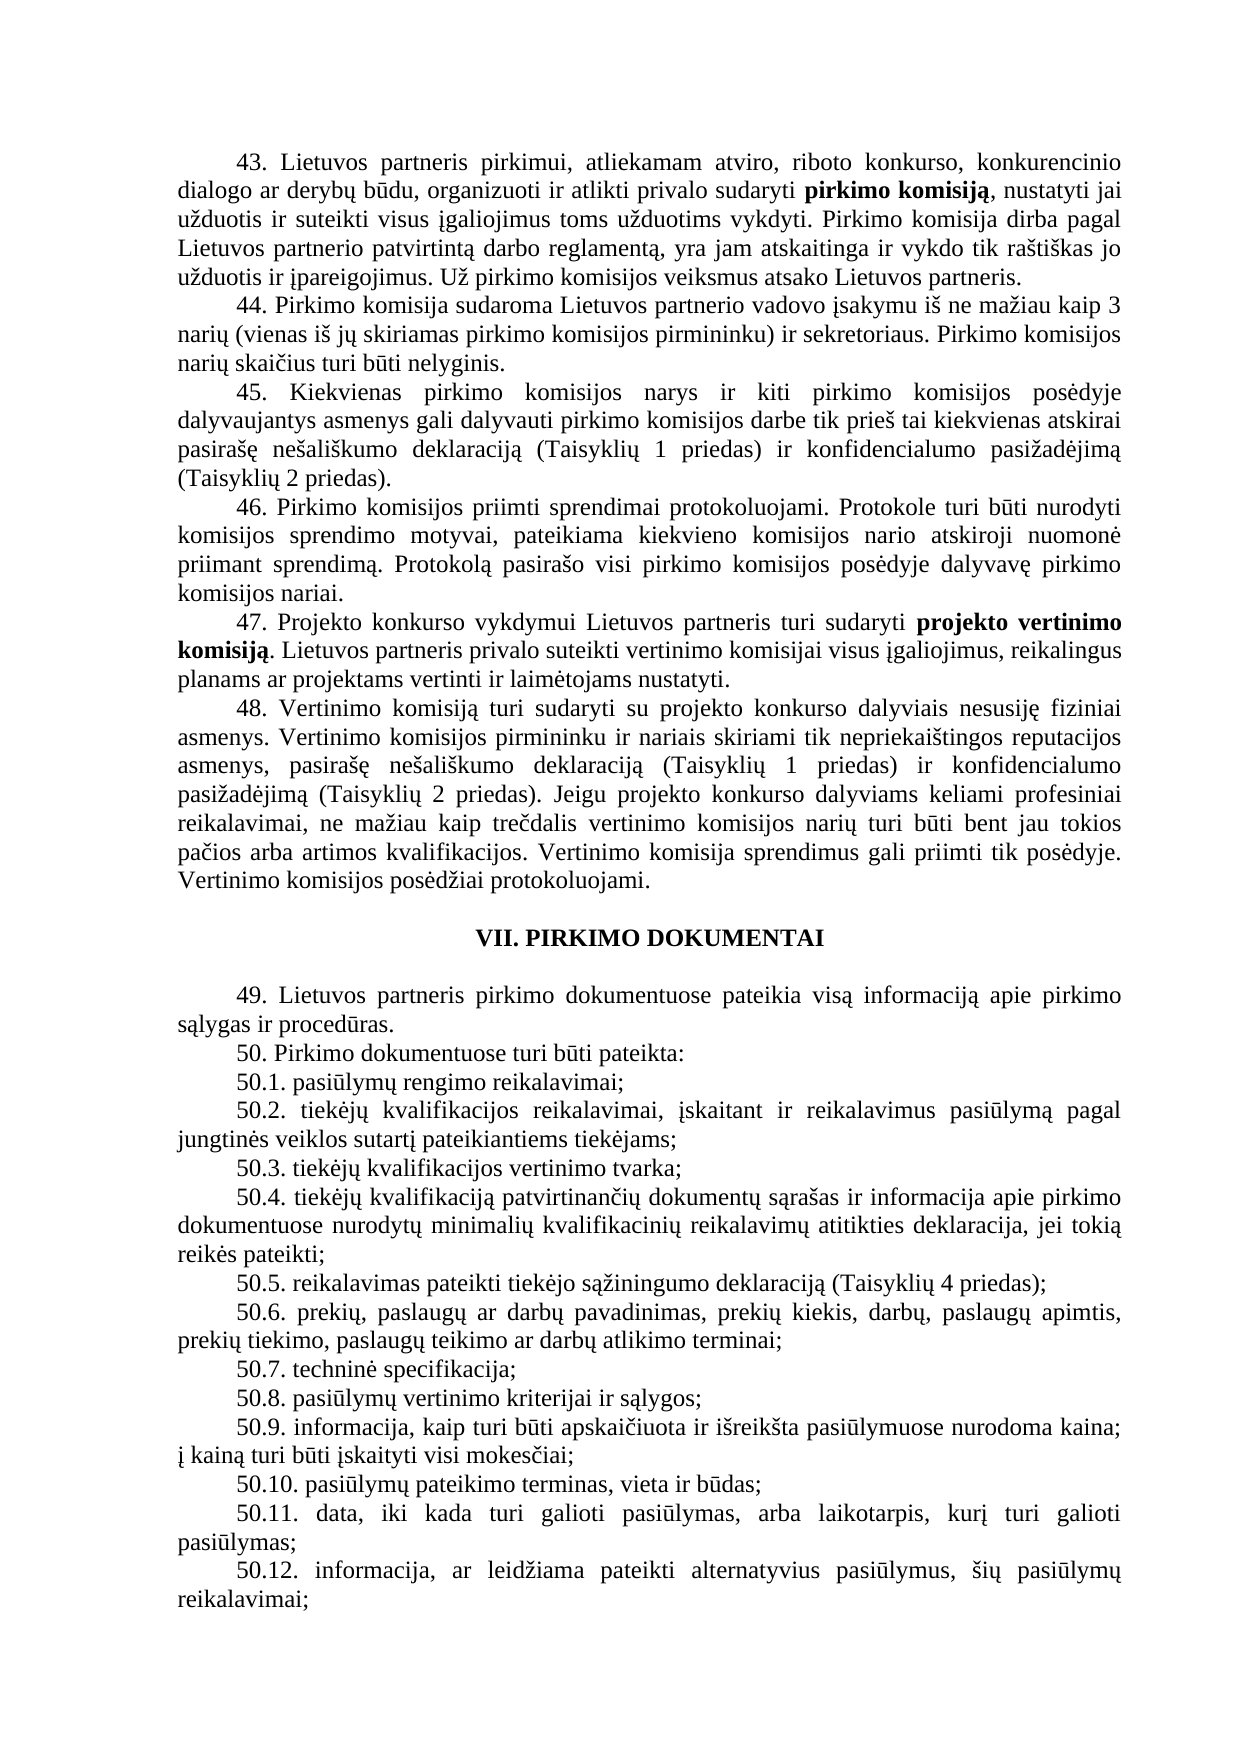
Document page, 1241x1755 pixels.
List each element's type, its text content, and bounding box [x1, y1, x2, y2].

text 50.9. informacija, kaip turi būti apskaičiuota ir išreikšta pasiūlymuose nurodoma kaina; į kainą turi būti įskaityti visi mokesčiai; [177, 1412, 1122, 1469]
text 46. Pirkimo komisijos priimti sprendimai protokoluojami. Protokole turi būti nurodyti komisijos sprendimo motyvai, pateikiama kiekvieno komisijos nario atskiroji nuomonė priimant sprendimą. Protokolą pasirašo visi pirkimo komisijos posėdyje dalyvavę pirkimo komisijos nariai. [177, 492, 1122, 607]
text 44. Pirkimo komisija sudaroma Lietuvos partnerio vadovo įsakymu iš ne mažiau kaip 3 narių (vienas iš jų skiriamas pirkimo komisijos pirmininku) ir sekretoriaus. Pirkimo komisijos narių skaičius turi būti nelyginis. [177, 291, 1122, 377]
text 50.12. informacija, ar leidžiama pateikti alternatyvius pasiūlymus, šių pasiūlymų reikalavimai; [177, 1556, 1122, 1613]
text 50.7. techninė specifikacija; [177, 1354, 1122, 1383]
text 43. Lietuvos partneris pirkimui, atliekamam atviro, riboto konkurso, konkurencinio dialogo ar derybų būdu, organizuoti ir atlikti privalo sudaryti pirkimo komisiją, nustatyti jai užduotis ir suteikti visus įgaliojimus toms užduotims vykdyti. Pirkimo komisija dirba pagal Lietuvos partnerio patvirtintą darbo reglamentą, yra jam atskaitinga ir vykdo tik raštiškas jo užduotis ir įpareigojimus. Už pirkimo komisijos veiksmus atsako Lietuvos partneris. [177, 147, 1122, 291]
text 48. Vertinimo komisiją turi sudaryti su projekto konkurso dalyviais nesusiję fiziniai asmenys. Vertinimo komisijos pirmininku ir nariais skiriami tik nepriekaištingos reputacijos asmenys, pasirašę nešališkumo deklaraciją (Taisyklių 1 priedas) ir konfidencialumo pasižadėjimą (Taisyklių 2 priedas). Jeigu projekto konkurso dalyviams keliami profesiniai reikalavimai, ne mažiau kaip trečdalis vertinimo komisijos narių turi būti bent jau tokios pačios arba artimos kvalifikacijos. Vertinimo komisija sprendimus gali priimti tik posėdyje. Vertinimo komisijos posėdžiai protokoluojami. [177, 693, 1122, 894]
text 50.8. pasiūlymų vertinimo kriterijai ir sąlygos; [177, 1383, 1122, 1412]
text 50.10. pasiūlymų pateikimo terminas, vieta ir būdas; [177, 1469, 1122, 1498]
text 50.11. data, iki kada turi galioti pasiūlymas, arba laikotarpis, kurį turi galioti pasiūlymas; [177, 1498, 1122, 1556]
text 50. Pirkimo dokumentuose turi būti pateikta: [177, 1038, 1122, 1067]
text 50.1. pasiūlymų rengimo reikalavimai; [177, 1067, 1122, 1096]
text 50.2. tiekėjų kvalifikacijos reikalavimai, įskaitant ir reikalavimus pasiūlymą pagal jungtinės veiklos sutartį pateikiantiems tiekėjams; [177, 1096, 1122, 1153]
text 50.5. reikalavimas pateikti tiekėjo sąžiningumo deklaraciją (Taisyklių 4 priedas); [177, 1268, 1122, 1297]
text 50.6. prekių, paslaugų ar darbų pavadinimas, prekių kiekis, darbų, paslaugų apimtis, prekių tiekimo, paslaugų teikimo ar darbų atlikimo terminai; [177, 1297, 1122, 1354]
text 50.3. tiekėjų kvalifikacijos vertinimo tvarka; [177, 1153, 1122, 1182]
text 49. Lietuvos partneris pirkimo dokumentuose pateikia visą informaciją apie pirkimo sąlygas ir procedūras. [177, 981, 1122, 1038]
text 50.4. tiekėjų kvalifikaciją patvirtinančių dokumentų sąrašas ir informacija apie pirkimo dokumentuose nurodytų minimalių kvalifikacinių reikalavimų atitikties deklaracija, jei tokią reikės pateikti; [177, 1182, 1122, 1268]
text 45. Kiekvienas pirkimo komisijos narys ir kiti pirkimo komisijos posėdyje dalyvaujantys asmenys gali dalyvauti pirkimo komisijos darbe tik prieš tai kiekvienas atskirai pasirašę nešališkumo deklaraciją (Taisyklių 1 priedas) ir konfidencialumo pasižadėjimą (Taisyklių 2 priedas). [177, 377, 1122, 492]
text 47. Projekto konkurso vykdymui Lietuvos partneris turi sudaryti projekto vertinimo komisiją. Lietuvos partneris privalo suteikti vertinimo komisijai visus įgaliojimus, reikalingus planams ar projektams vertinti ir laimėtojams nustatyti. [177, 607, 1122, 693]
text VII. PIRKIMO DOKUMENTAI [177, 923, 1122, 952]
